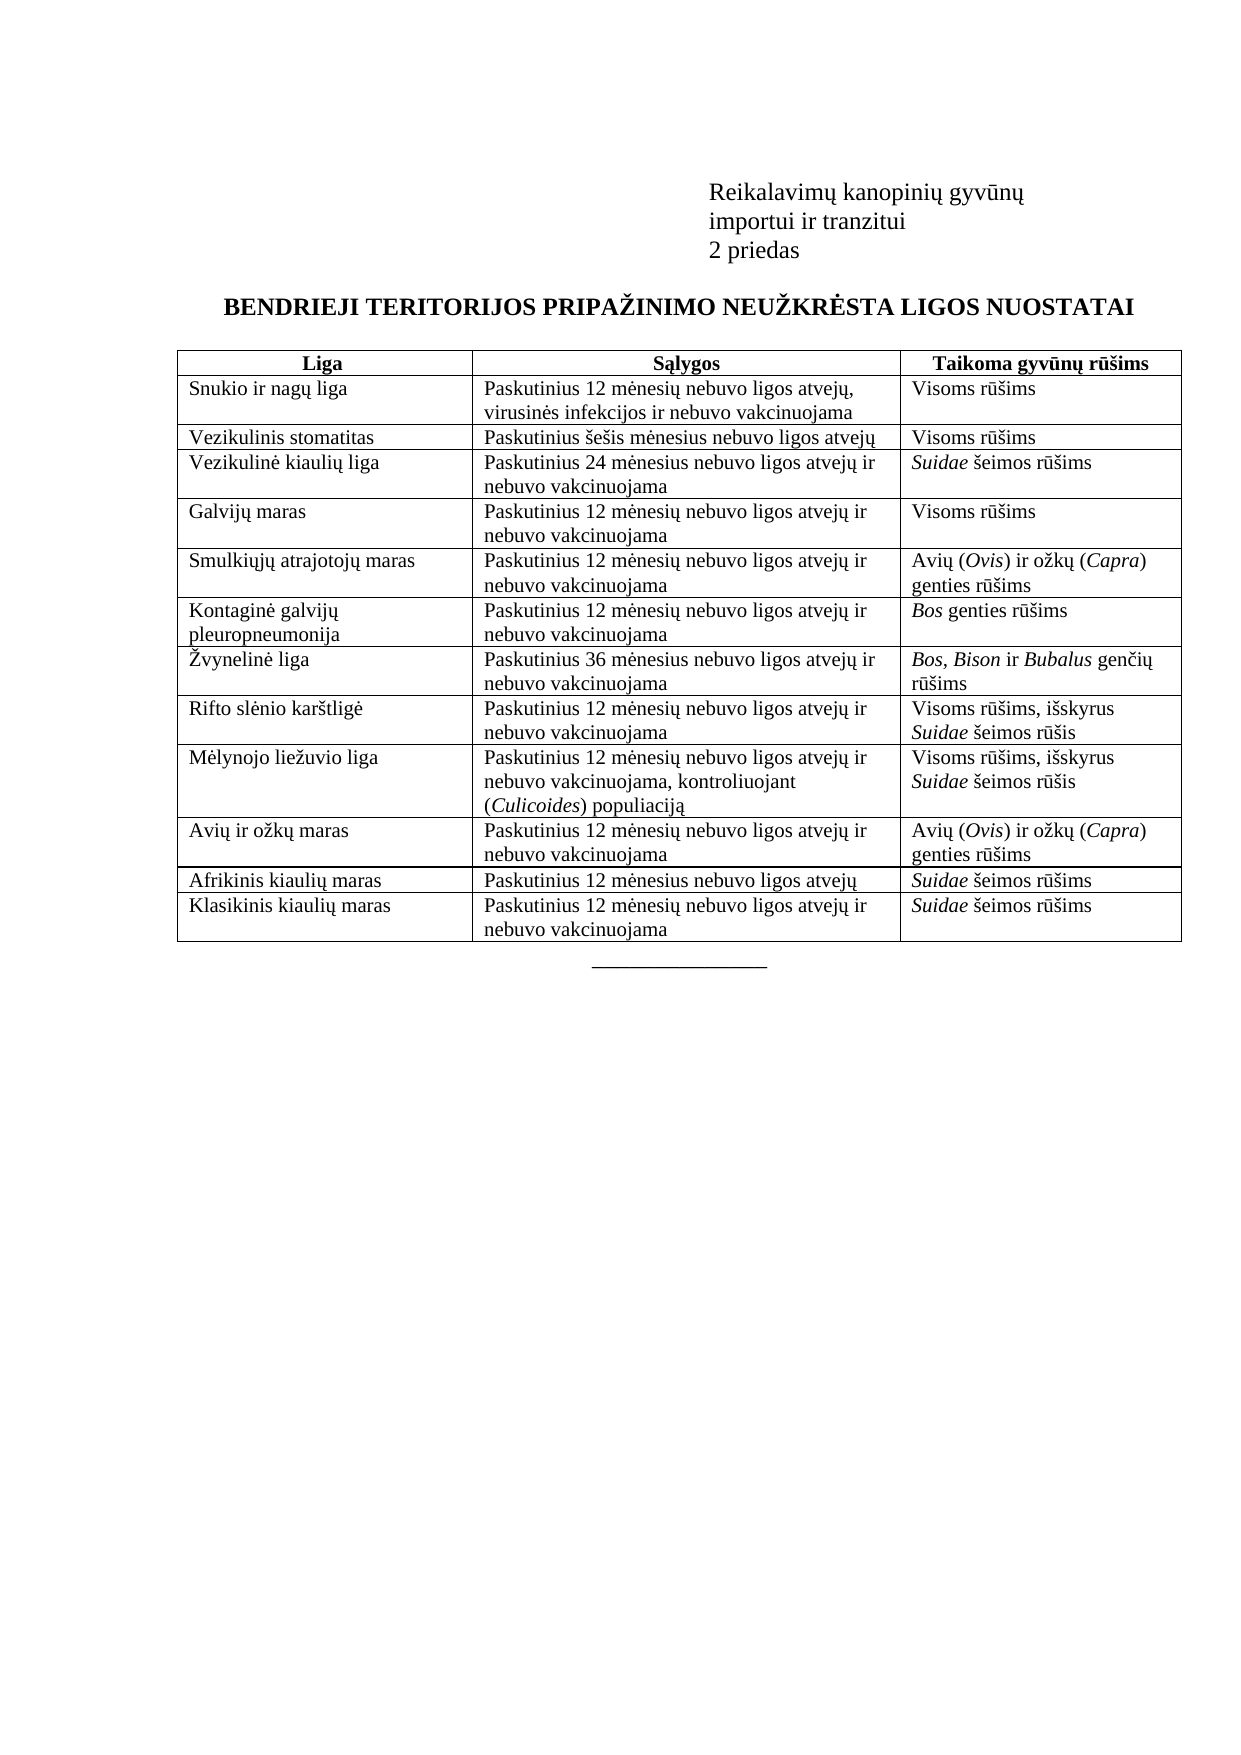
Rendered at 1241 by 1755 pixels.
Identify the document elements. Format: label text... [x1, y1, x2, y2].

table_cell Paskutinius 12 mėnesių nebuvo ligos atvejų ir nebuvo vakcinuojama [473, 893, 900, 941]
table_cell Snukio ir nagų liga [178, 376, 472, 424]
table_cell Suidae šeimos rūšims [901, 450, 1181, 498]
text Reikalavimų kanopinių gyvūnų [177, 177, 1181, 206]
table_cell Visoms rūšims, išskyrus Suidae šeimos rūšis [901, 745, 1181, 817]
table_cell Avių (Ovis) ir ožkų (Capra) genties rūšims [901, 549, 1181, 597]
table_cell Bos genties rūšims [901, 598, 1181, 646]
table_cell Paskutinius šešis mėnesius nebuvo ligos atvejų [473, 425, 900, 449]
text BENDRIEJI TERITORIJOS PRIPAŽINIMO NEUŽKRĖSTA LIGOS NUOSTATAI [177, 292, 1181, 321]
text importui ir tranzitui [177, 206, 1181, 235]
table_cell Visoms rūšims [901, 499, 1181, 547]
table_cell Paskutinius 12 mėnesių nebuvo ligos atvejų ir nebuvo vakcinuojama [473, 499, 900, 547]
table_cell Klasikinis kiaulių maras [178, 893, 472, 941]
table_cell Rifto slėnio karštligė [178, 696, 472, 744]
table_cell Suidae šeimos rūšims [901, 868, 1181, 892]
text ______________ [177, 942, 1181, 971]
table_cell Vezikulinė kiaulių liga [178, 450, 472, 498]
table_cell Paskutinius 24 mėnesius nebuvo ligos atvejų ir nebuvo vakcinuojama [473, 450, 900, 498]
table_cell Paskutinius 36 mėnesius nebuvo ligos atvejų ir nebuvo vakcinuojama [473, 647, 900, 695]
table_cell Paskutinius 12 mėnesių nebuvo ligos atvejų ir nebuvo vakcinuojama [473, 598, 900, 646]
table_cell Avių (Ovis) ir ožkų (Capra) genties rūšims [901, 818, 1181, 866]
table_cell Paskutinius 12 mėnesių nebuvo ligos atvejų ir nebuvo vakcinuojama [473, 696, 900, 744]
table_cell Bos, Bison ir Bubalus genčių rūšims [901, 647, 1181, 695]
table_cell Paskutinius 12 mėnesius nebuvo ligos atvejų [473, 868, 900, 892]
table_cell Galvijų maras [178, 499, 472, 547]
table_cell Visoms rūšims, išskyrus Suidae šeimos rūšis [901, 696, 1181, 744]
text 2 priedas [177, 235, 1181, 263]
table_cell Mėlynojo liežuvio liga [178, 745, 472, 817]
table_header Taikoma gyvūnų rūšims [901, 351, 1181, 375]
table_cell Paskutinius 12 mėnesių nebuvo ligos atvejų ir nebuvo vakcinuojama [473, 549, 900, 597]
table_cell Suidae šeimos rūšims [901, 893, 1181, 941]
table_cell Smulkiųjų atrajotojų maras [178, 549, 472, 597]
table_cell Kontaginė galvijų pleuropneumonija [178, 598, 472, 646]
table_cell Paskutinius 12 mėnesių nebuvo ligos atvejų ir nebuvo vakcinuojama [473, 818, 900, 866]
table_header Sąlygos [473, 351, 900, 375]
table_cell Žvynelinė liga [178, 647, 472, 695]
table_cell Afrikinis kiaulių maras [178, 868, 472, 892]
table_cell Avių ir ožkų maras [178, 818, 472, 866]
table_header Liga [178, 351, 472, 375]
table_cell Visoms rūšims [901, 376, 1181, 424]
table_cell Visoms rūšims [901, 425, 1181, 449]
table_cell Paskutinius 12 mėnesių nebuvo ligos atvejų ir nebuvo vakcinuojama, kontroliuojant (Culicoides) populiaciją [473, 745, 900, 817]
table_cell Vezikulinis stomatitas [178, 425, 472, 449]
table_cell Paskutinius 12 mėnesių nebuvo ligos atvejų, virusinės infekcijos ir nebuvo vakcinuojama [473, 376, 900, 424]
